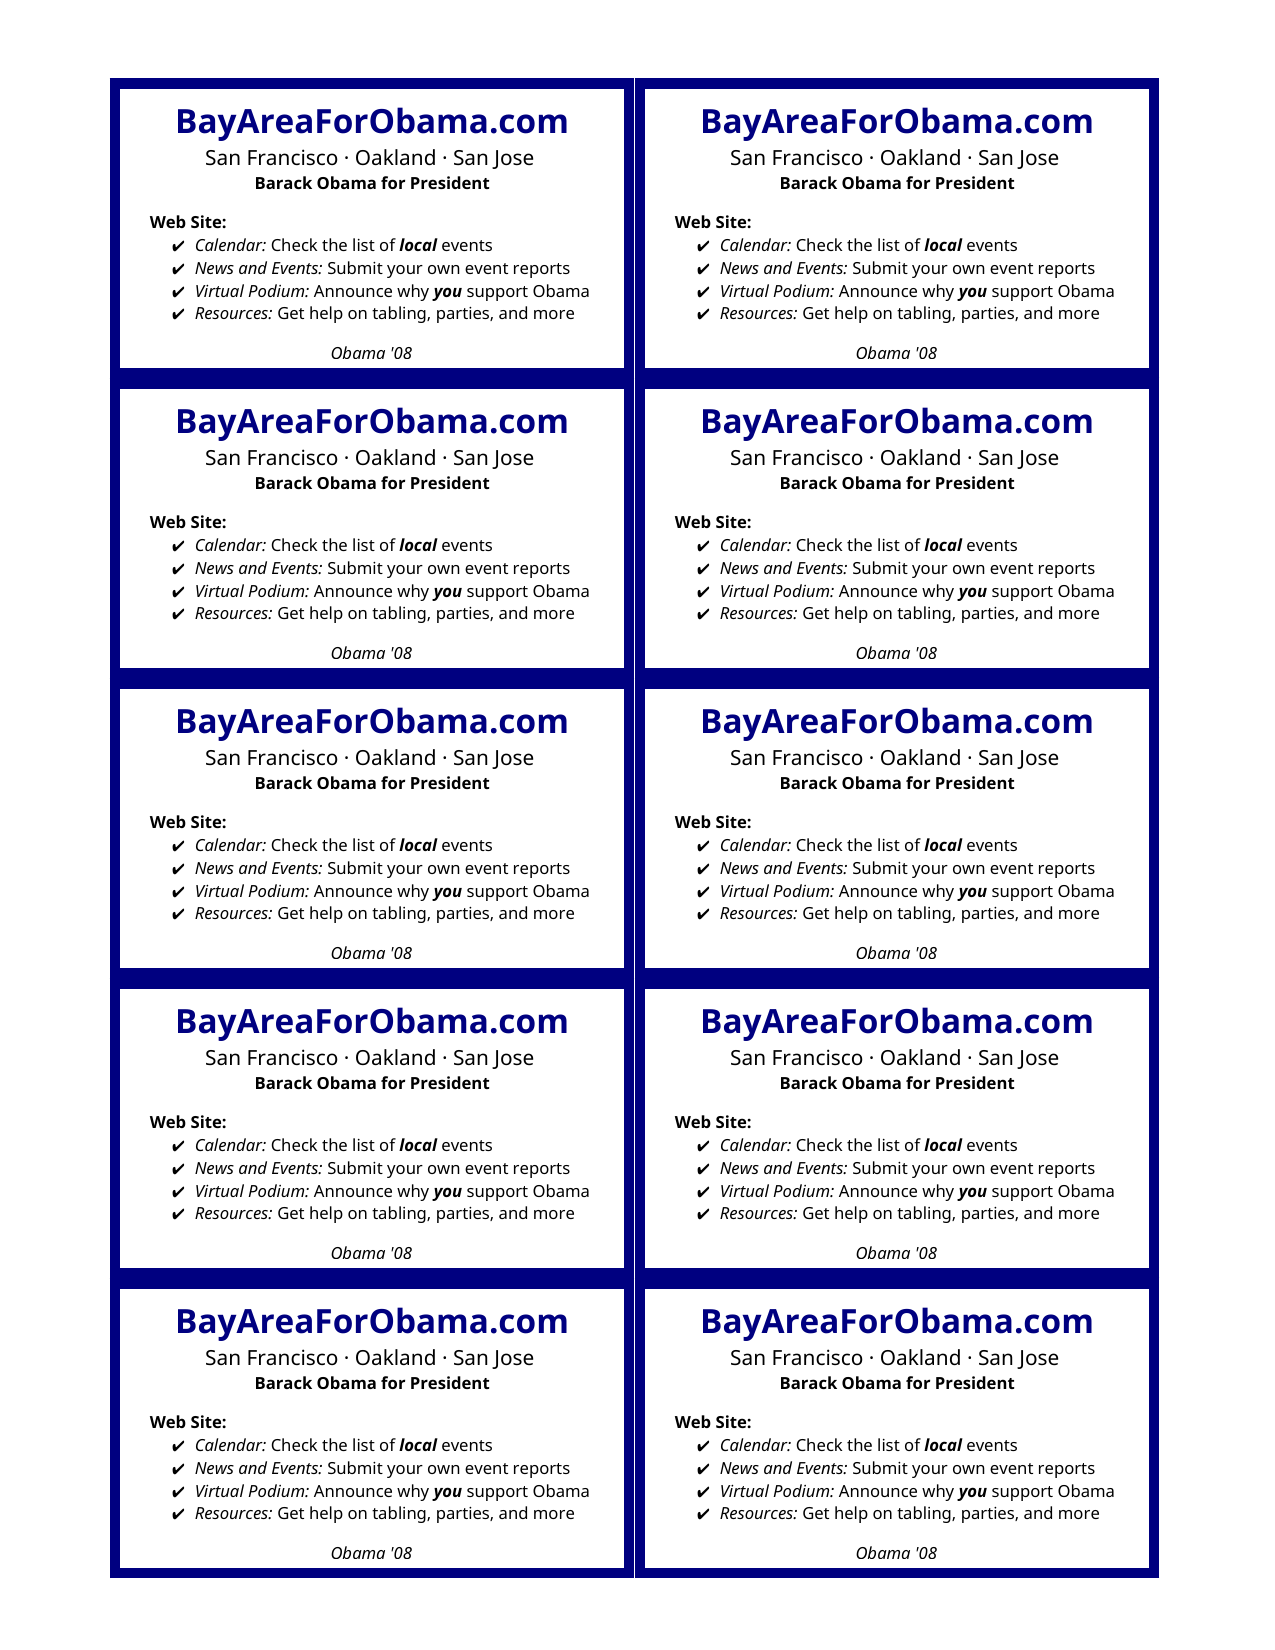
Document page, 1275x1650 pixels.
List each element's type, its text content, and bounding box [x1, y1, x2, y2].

text San Francisco · Oakland · San Jose [654, 1043, 1140, 1071]
text Obama '08 [129, 942, 615, 959]
text San Francisco · Oakland · San Jose [654, 443, 1140, 471]
list Calendar: Check the list of local events [172, 1134, 615, 1156]
list Resources: Get help on tabling, parties, and more [697, 1502, 1140, 1524]
list Resources: Get help on tabling, parties, and more [697, 602, 1140, 624]
list Calendar: Check the list of local events [697, 1434, 1140, 1456]
text San Francisco · Oakland · San Jose [129, 743, 615, 771]
text BayAreaForObama.com [654, 1297, 1140, 1343]
list Resources: Get help on tabling, parties, and more [697, 302, 1140, 324]
list News and Events: Submit your own event reports [697, 556, 1140, 579]
text Obama '08 [654, 1242, 1140, 1259]
list Resources: Get help on tabling, parties, and more [172, 1502, 615, 1524]
list Virtual Podium: Announce why you support Obama [697, 1479, 1140, 1502]
list Virtual Podium: Announce why you support Obama [172, 279, 615, 302]
list Calendar: Check the list of local events [172, 234, 615, 256]
list Calendar: Check the list of local events [172, 1434, 615, 1456]
text San Francisco · Oakland · San Jose [129, 1043, 615, 1071]
text San Francisco · Oakland · San Jose [129, 1343, 615, 1371]
text Web Site: [674, 211, 1140, 234]
text Barack Obama for President [654, 171, 1140, 194]
text Barack Obama for President [129, 1071, 615, 1094]
list Calendar: Check the list of local events [697, 834, 1140, 856]
text BayAreaForObama.com [129, 397, 615, 443]
list News and Events: Submit your own event reports [172, 1456, 615, 1479]
text BayAreaForObama.com [129, 997, 615, 1043]
list Resources: Get help on tabling, parties, and more [172, 602, 615, 624]
text Obama '08 [654, 642, 1140, 659]
text BayAreaForObama.com [129, 97, 615, 143]
text San Francisco · Oakland · San Jose [654, 743, 1140, 771]
text Web Site: [149, 211, 615, 234]
text BayAreaForObama.com [129, 697, 615, 743]
text Web Site: [149, 811, 615, 834]
list News and Events: Submit your own event reports [172, 1156, 615, 1179]
text Web Site: [674, 511, 1140, 534]
list News and Events: Submit your own event reports [172, 556, 615, 579]
text BayAreaForObama.com [129, 1297, 615, 1343]
list News and Events: Submit your own event reports [172, 256, 615, 279]
list Virtual Podium: Announce why you support Obama [697, 279, 1140, 302]
list Virtual Podium: Announce why you support Obama [172, 879, 615, 902]
text Barack Obama for President [129, 1371, 615, 1394]
list Calendar: Check the list of local events [697, 534, 1140, 556]
text Obama '08 [129, 1242, 615, 1259]
list Calendar: Check the list of local events [697, 234, 1140, 256]
text Obama '08 [129, 642, 615, 659]
list Virtual Podium: Announce why you support Obama [172, 579, 615, 602]
text BayAreaForObama.com [654, 997, 1140, 1043]
list Resources: Get help on tabling, parties, and more [697, 1202, 1140, 1224]
text San Francisco · Oakland · San Jose [654, 1343, 1140, 1371]
list Resources: Get help on tabling, parties, and more [172, 302, 615, 324]
list Resources: Get help on tabling, parties, and more [697, 902, 1140, 924]
list News and Events: Submit your own event reports [172, 856, 615, 879]
text San Francisco · Oakland · San Jose [129, 443, 615, 471]
list Calendar: Check the list of local events [697, 1134, 1140, 1156]
text Barack Obama for President [654, 471, 1140, 494]
list Virtual Podium: Announce why you support Obama [172, 1479, 615, 1502]
text Web Site: [674, 811, 1140, 834]
list Virtual Podium: Announce why you support Obama [172, 1179, 615, 1202]
text Barack Obama for President [129, 471, 615, 494]
list Calendar: Check the list of local events [172, 534, 615, 556]
text Web Site: [149, 511, 615, 534]
list Virtual Podium: Announce why you support Obama [697, 1179, 1140, 1202]
text Obama '08 [654, 942, 1140, 959]
text Obama '08 [129, 342, 615, 359]
text BayAreaForObama.com [654, 697, 1140, 743]
text Obama '08 [129, 1542, 615, 1559]
text Barack Obama for President [129, 771, 615, 794]
text Barack Obama for President [654, 1371, 1140, 1394]
list Virtual Podium: Announce why you support Obama [697, 879, 1140, 902]
text BayAreaForObama.com [654, 397, 1140, 443]
list Virtual Podium: Announce why you support Obama [697, 579, 1140, 602]
text Web Site: [674, 1411, 1140, 1434]
text BayAreaForObama.com [654, 97, 1140, 143]
text Web Site: [674, 1111, 1140, 1134]
text Barack Obama for President [654, 1071, 1140, 1094]
list Resources: Get help on tabling, parties, and more [172, 902, 615, 924]
text Barack Obama for President [129, 171, 615, 194]
text San Francisco · Oakland · San Jose [129, 143, 615, 171]
text Obama '08 [654, 1542, 1140, 1559]
list Calendar: Check the list of local events [172, 834, 615, 856]
list News and Events: Submit your own event reports [697, 1456, 1140, 1479]
text Web Site: [149, 1111, 615, 1134]
list News and Events: Submit your own event reports [697, 1156, 1140, 1179]
list Resources: Get help on tabling, parties, and more [172, 1202, 615, 1224]
text Web Site: [149, 1411, 615, 1434]
text San Francisco · Oakland · San Jose [654, 143, 1140, 171]
text Barack Obama for President [654, 771, 1140, 794]
text Obama '08 [654, 342, 1140, 359]
list News and Events: Submit your own event reports [697, 856, 1140, 879]
list News and Events: Submit your own event reports [697, 256, 1140, 279]
